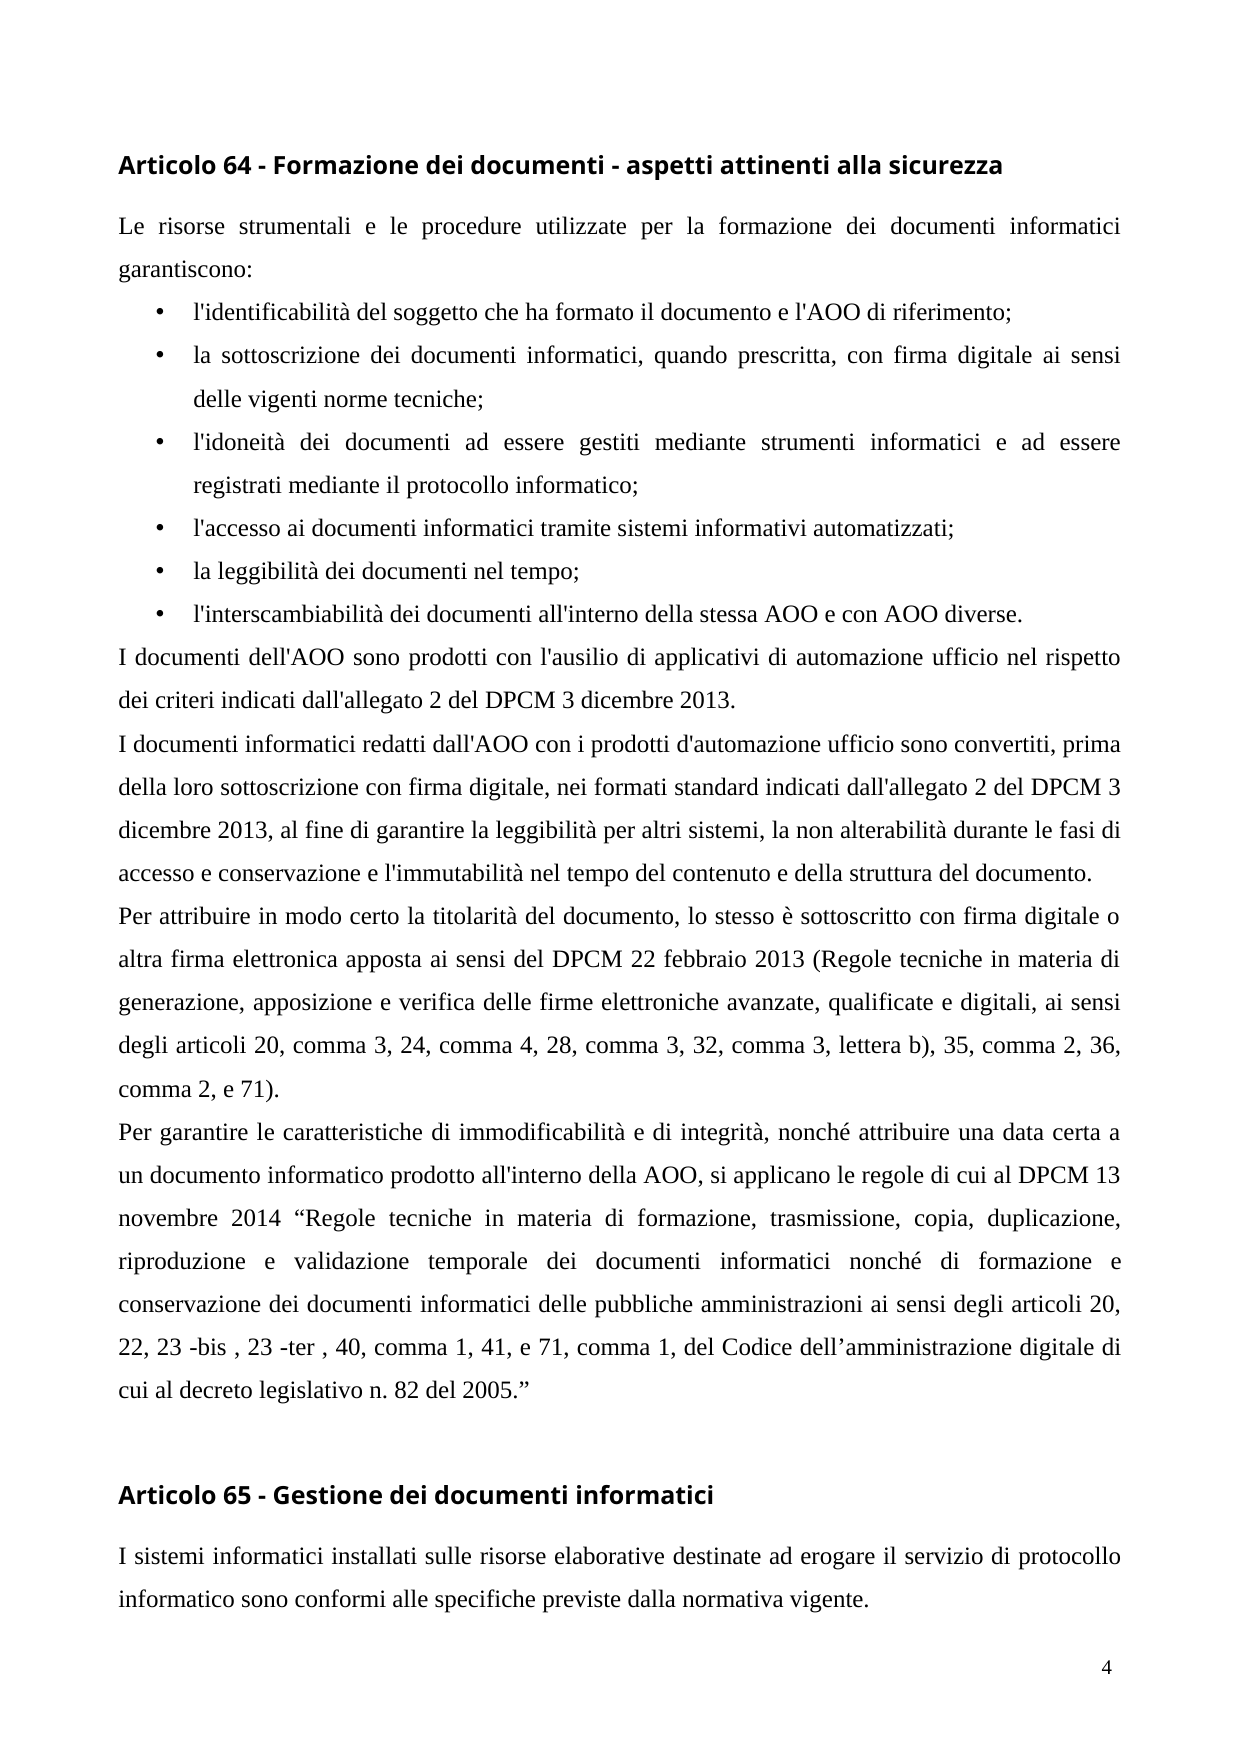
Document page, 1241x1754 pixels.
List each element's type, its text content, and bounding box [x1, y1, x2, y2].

subtitle Articolo 65 - Gestione dei documenti informatici [118, 1478, 1122, 1512]
subtitle Articolo 64 - Formazione dei documenti - aspetti attinenti alla sicurezza [118, 148, 1122, 182]
list l'accesso ai documenti informatici tramite sistemi informativi automatizzati; [156, 513, 1122, 542]
list l'identificabilità del soggetto che ha formato il documento e l'AOO di riferimento; [156, 297, 1122, 326]
list la leggibilità dei documenti nel tempo; [156, 556, 1122, 585]
list la sottoscrizione dei documenti informatici, quando prescritta, con firma digitale ai sensi delle vigenti norme tecniche; [156, 341, 1122, 412]
text Per garantire le caratteristiche di immodificabilità e di integrità, nonché attribuire una data certa a un documento informatico prodotto all'interno della AOO, si applicano le regole di cui al DPCM 13 novembre 2014 “Regole tecniche in materia di formazione, trasmissione, copia, duplicazione, riproduzione e validazione temporale dei documenti informatici nonché di formazione e conservazione dei documenti informatici delle pubbliche amministrazioni ai sensi degli articoli 20, 22, 23 -bis , 23 -ter , 40, comma 1, 41, e 71, comma 1, del Codice dell’amministrazione digitale di cui al decreto legislativo n. 82 del 2005.” [118, 1117, 1122, 1404]
text I documenti dell'AOO sono prodotti con l'ausilio di applicativi di automazione ufficio nel rispetto dei criteri indicati dall'allegato 2 del DPCM 3 dicembre 2013. [118, 642, 1122, 714]
text Per attribuire in modo certo la titolarità del documento, lo stesso è sottoscritto con firma digitale o altra firma elettronica apposta ai sensi del DPCM 22 febbraio 2013 (Regole tecniche in materia di generazione, apposizione e verifica delle firme elettroniche avanzate, qualificate e digitali, ai sensi degli articoli 20, comma 3, 24, comma 4, 28, comma 3, 32, comma 3, lettera b), 35, comma 2, 36, comma 2, e 71). [118, 901, 1122, 1102]
text Le risorse strumentali e le procedure utilizzate per la formazione dei documenti informatici garantiscono: [118, 211, 1122, 283]
text I documenti informatici redatti dall'AOO con i prodotti d'automazione ufficio sono convertiti, prima della loro sottoscrizione con firma digitale, nei formati standard indicati dall'allegato 2 del DPCM 3 dicembre 2013, al fine di garantire la leggibilità per altri sistemi, la non alterabilità durante le fasi di accesso e conservazione e l'immutabilità nel tempo del contenuto e della struttura del documento. [118, 729, 1122, 887]
list l'interscambiabilità dei documenti all'interno della stessa AOO e con AOO diverse. [156, 599, 1122, 628]
text I sistemi informatici installati sulle risorse elaborative destinate ad erogare il servizio di protocollo informatico sono conformi alle specifiche previste dalla normativa vigente. [118, 1541, 1122, 1613]
list l'idoneità dei documenti ad essere gestiti mediante strumenti informatici e ad essere registrati mediante il protocollo informatico; [156, 427, 1122, 499]
